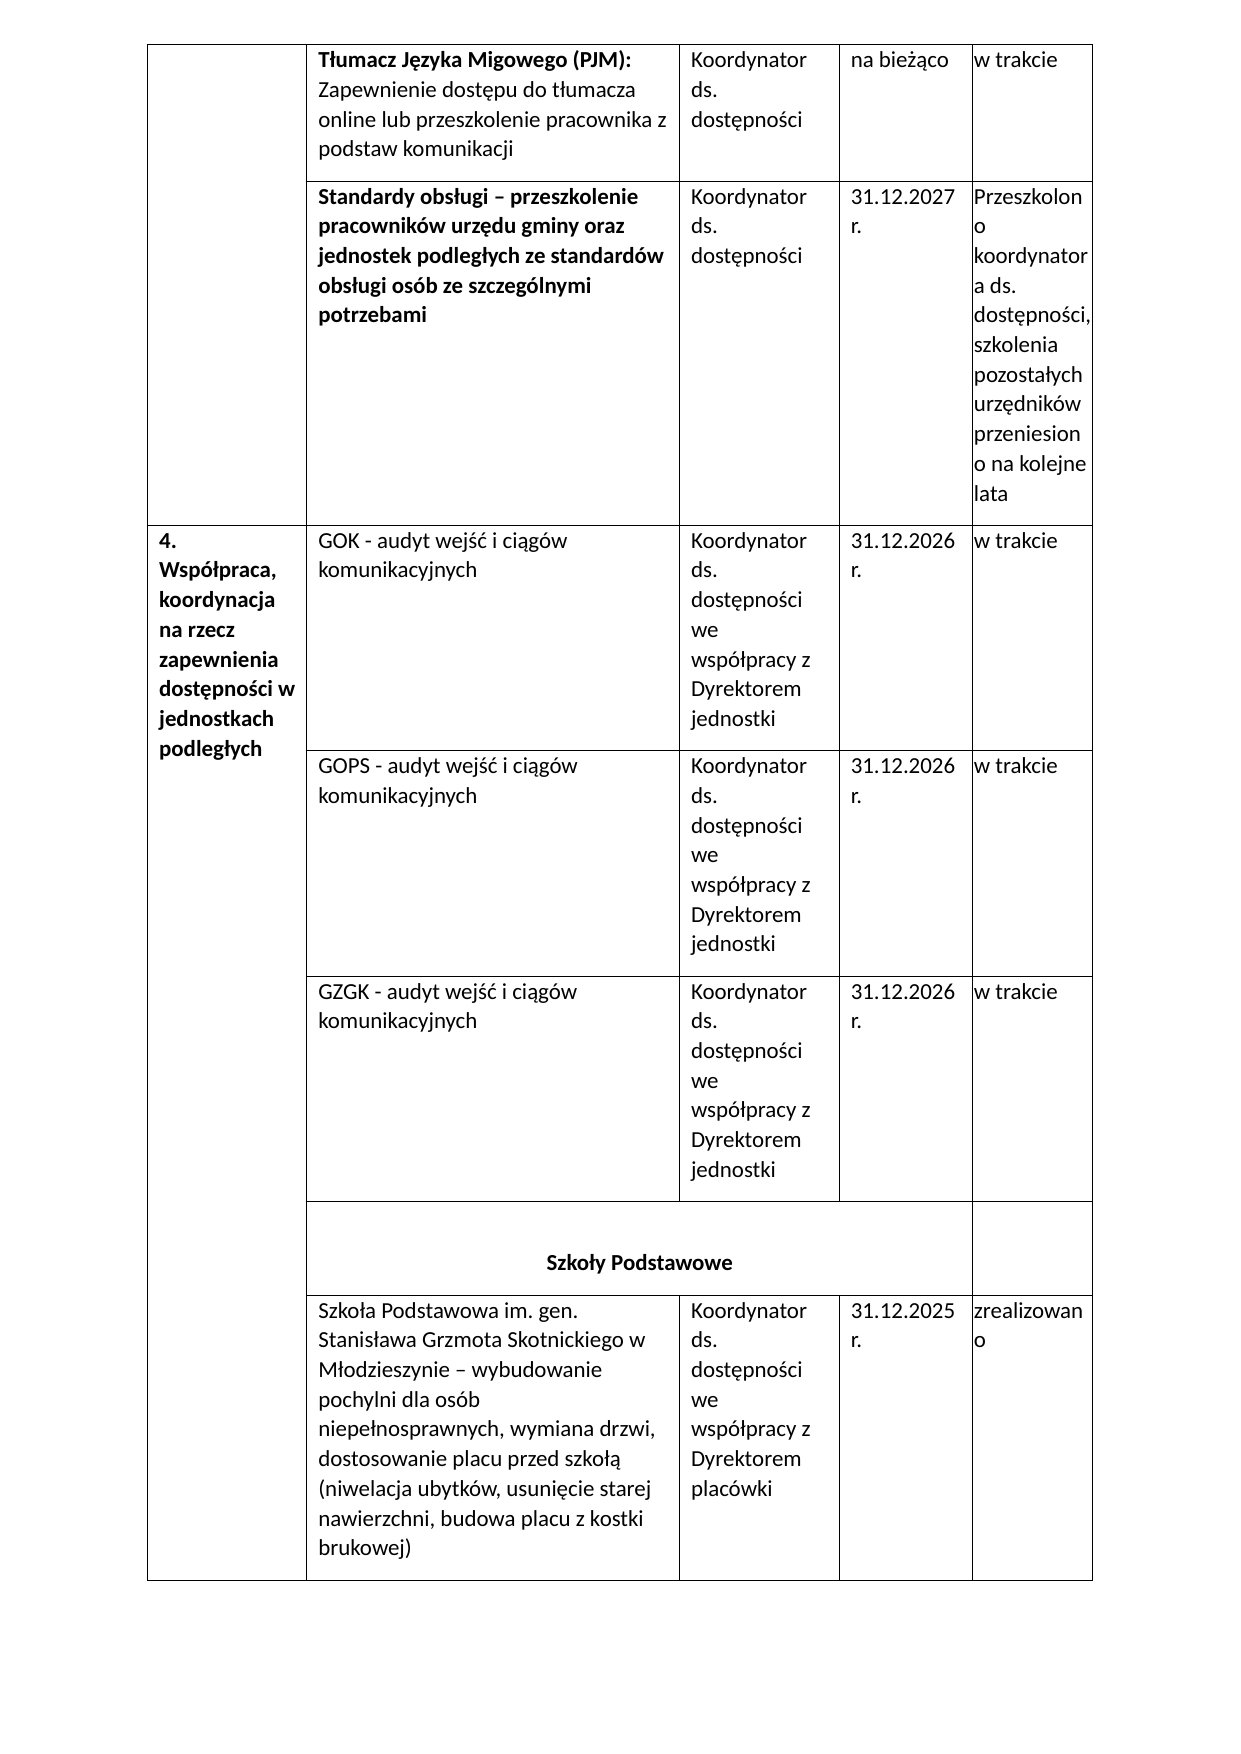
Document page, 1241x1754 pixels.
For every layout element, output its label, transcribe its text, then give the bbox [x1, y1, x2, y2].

table_cell Koordynator ds. dostępności we współpracy z Dyrektorem placówki [680, 1296, 839, 1579]
table_cell w trakcie [973, 977, 1092, 1201]
table_cell 31.12.2026 r. [840, 751, 972, 976]
table_cell Szkoły Podstawowe [307, 1202, 972, 1295]
table_cell Koordynator ds. dostępności we współpracy z Dyrektorem jednostki [680, 526, 839, 750]
table_cell [973, 1202, 1092, 1295]
table_cell GZGK - audyt wejść i ciągów komunikacyjnych [307, 977, 679, 1201]
table_cell 31.12.2025 r. [840, 1296, 972, 1579]
table_cell w trakcie [973, 45, 1092, 181]
table_cell w trakcie [973, 526, 1092, 750]
table_cell Koordynator ds. dostępności we współpracy z Dyrektorem jednostki [680, 977, 839, 1201]
table_cell Tłumacz Języka Migowego (PJM): Zapewnienie dostępu do tłumacza online lub przeszkolenie pracownika z podstaw komunikacji [307, 45, 679, 181]
table_cell 4. Współpraca, koordynacja na rzecz zapewnienia dostępności w jednostkach podległych [148, 526, 306, 1579]
table_cell GOPS - audyt wejść i ciągów komunikacyjnych [307, 751, 679, 976]
table_cell Koordynator ds. dostępności [680, 182, 839, 525]
table_cell 31.12.2026 r. [840, 526, 972, 750]
table_cell zrealizowano [973, 1296, 1092, 1579]
table_cell Koordynator ds. dostępności [680, 45, 839, 181]
table_cell [148, 45, 306, 525]
table_cell Przeszkolono koordynatora ds. dostępności, szkolenia pozostałych urzędników przeniesiono na kolejne lata [973, 182, 1092, 525]
table_cell 31.12.2026 r. [840, 977, 972, 1201]
table_cell w trakcie [973, 751, 1092, 976]
table_cell Koordynator ds. dostępności we współpracy z Dyrektorem jednostki [680, 751, 839, 976]
table_cell Standardy obsługi – przeszkolenie pracowników urzędu gminy oraz jednostek podległych ze standardów obsługi osób ze szczególnymi potrzebami [307, 182, 679, 525]
table_cell Szkoła Podstawowa im. gen. Stanisława Grzmota Skotnickiego w Młodzieszynie – wybudowanie pochylni dla osób niepełnosprawnych, wymiana drzwi, dostosowanie placu przed szkołą (niwelacja ubytków, usunięcie starej nawierzchni, budowa placu z kostki brukowej) [307, 1296, 679, 1579]
table_cell GOK - audyt wejść i ciągów komunikacyjnych [307, 526, 679, 750]
table_cell na bieżąco [840, 45, 972, 181]
table_cell 31.12.2027 r. [840, 182, 972, 525]
